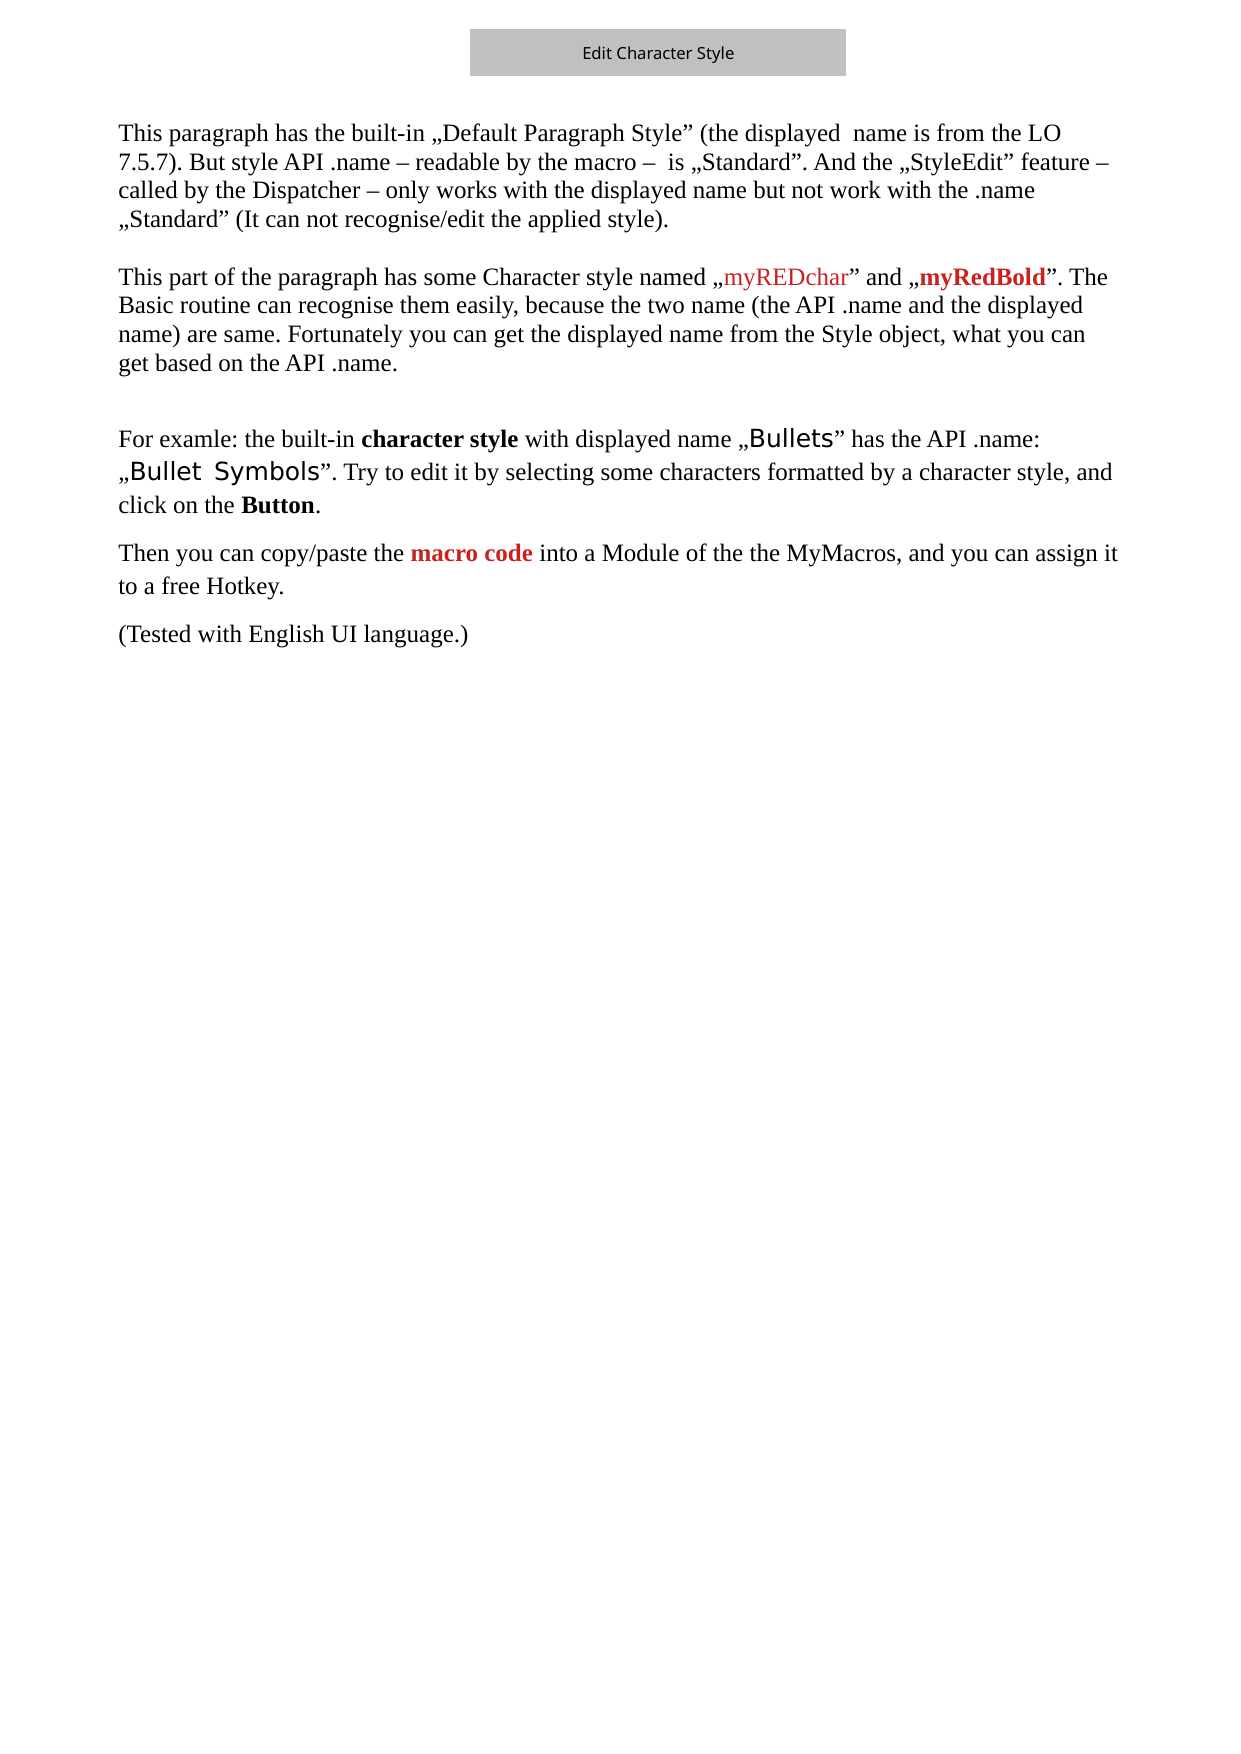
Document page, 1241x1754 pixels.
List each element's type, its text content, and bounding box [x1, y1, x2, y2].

text Then you can copy/paste the macro code into a Module of the the MyMacros, and you can assign it to a free Hotkey. [118, 538, 1122, 600]
text (Tested with English UI language.) [118, 619, 1122, 647]
text For examle: the built-in character style with displayed name „Bullets” has the API .name: „Bullet Symbols”. Try to edit it by selecting some characters formatted by a character style, and click on the Button. [118, 424, 1122, 519]
text This paragraph has the built-in „Default Paragraph Style” (the displayed name is from the LO 7.5.7). But style API .name – readable by the macro – is „Standard”. And the „StyleEdit” feature – called by the Dispatcher – only works with the displayed name but not work with the .name „Standard” (It can not recognise/edit the applied style). This part of the paragraph has some Character style named „myREDchar” and „myRedBold”. The Basic routine can recognise them easily, because the two name (the API .name and the displayed name) are same. Fortunately you can get the displayed name from the Style object, what you can get based on the API .name. [118, 118, 1122, 377]
